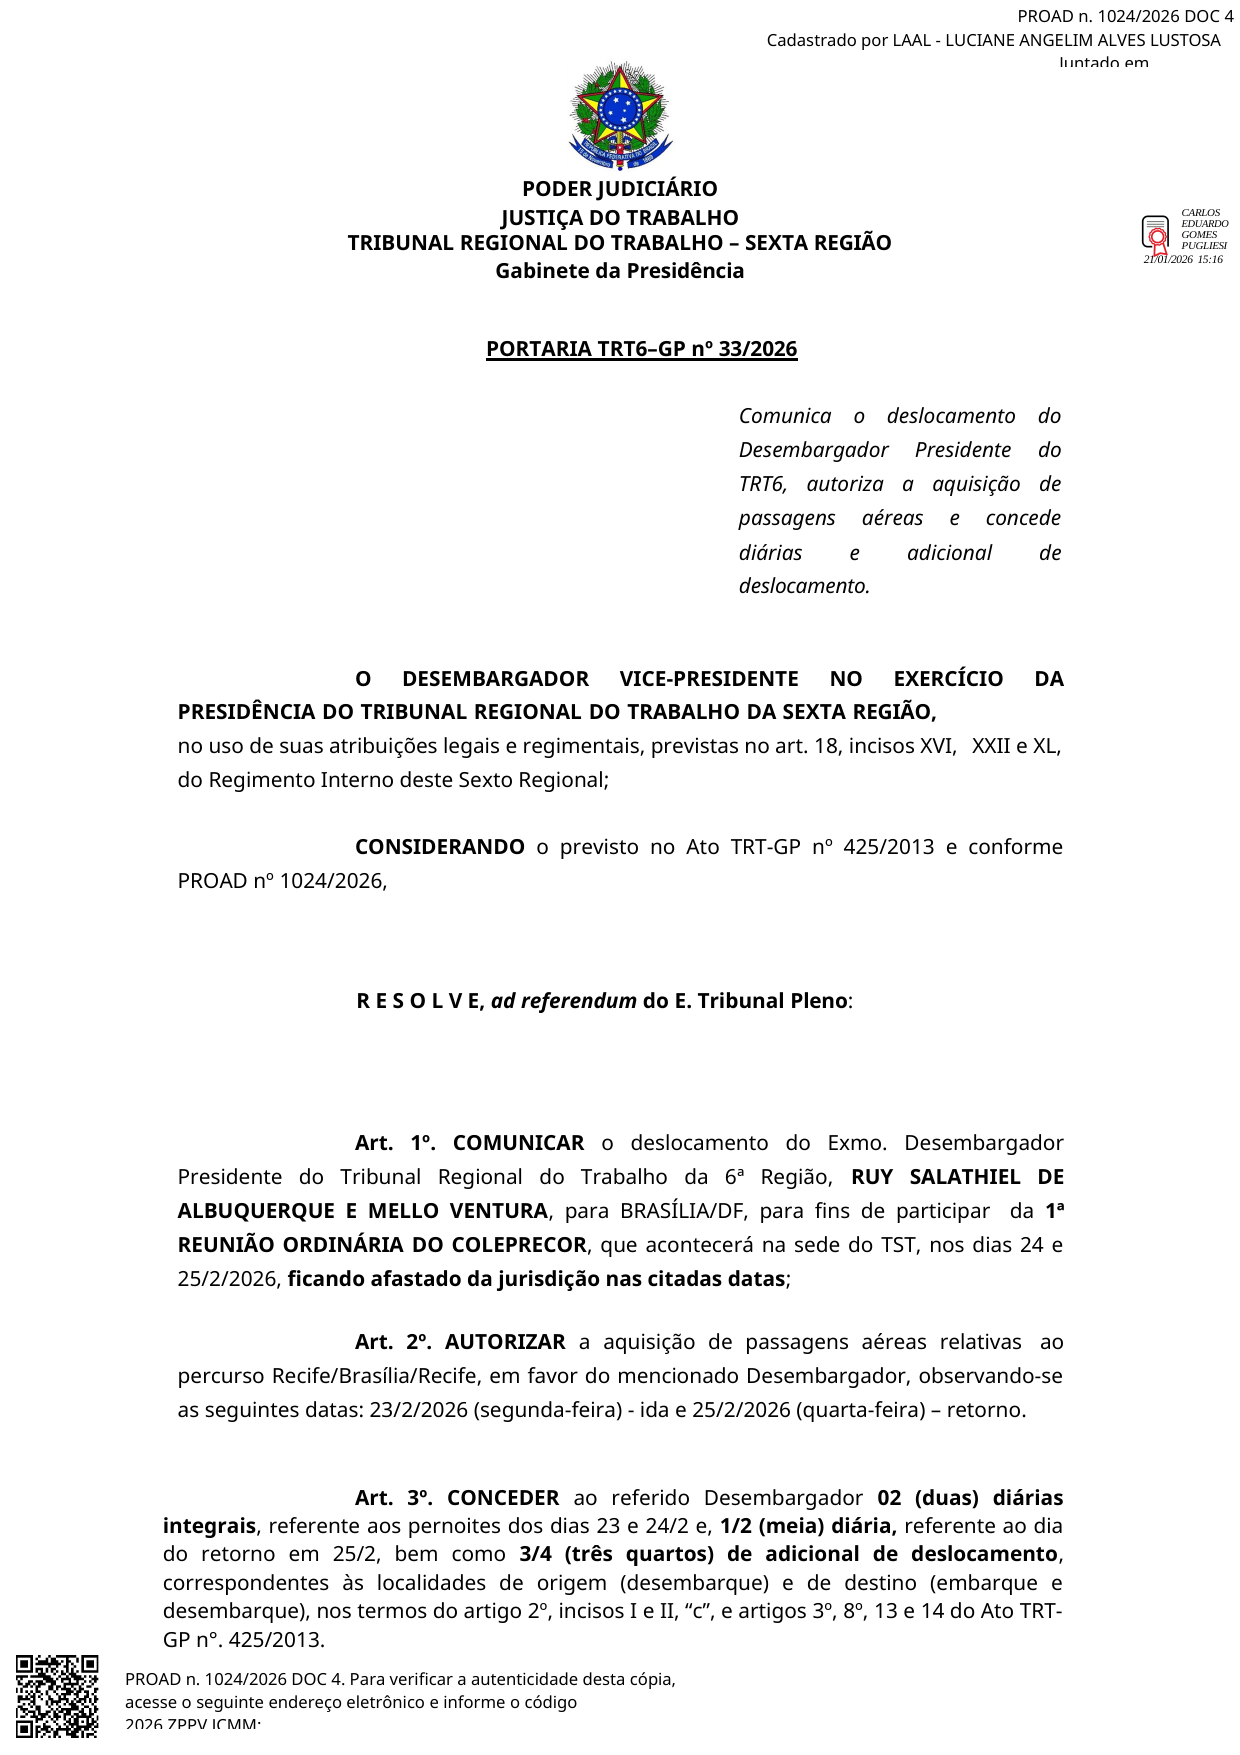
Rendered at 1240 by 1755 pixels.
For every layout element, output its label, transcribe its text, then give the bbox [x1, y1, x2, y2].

text no uso de suas atribuições legais e regimentais, previstas no art. 18, incisos XVI, XXII e XL, do Regimento Interno deste Sexto Regional; [177, 731, 1076, 793]
text Gabinete da Presidência [206, 256, 1034, 285]
text PODER JUDICIÁRIO JUSTIÇA DO TRABALHO [482, 174, 758, 231]
text R E S O L V E, ad referendum do E. Tribunal Pleno: [356, 986, 1077, 1014]
text CONSIDERANDO o previsto no Ato TRT-GP nº 425/2013 e conforme PROAD nº 1024/2026, [177, 832, 1064, 895]
text O DESEMBARGADOR VICE-PRESIDENTE NO EXERCÍCIO DA PRESIDÊNCIA DO TRIBUNAL REGIONAL DO TRABALHO DA SEXTA REGIÃO, [177, 664, 1064, 726]
text Comunica o deslocamento do Desembargador Presidente do TRT6, autoriza a aquisição de passagens aéreas e concede diárias e adicional de deslocamento. [739, 401, 1064, 600]
text Art. 3º. CONCEDER ao referido Desembargador 02 (duas) diárias integrais, referente aos pernoites dos dias 23 e 24/2 e, 1/2 (meia) diária, referente ao dia do retorno em 25/2, bem como 3/4 (três quartos) de adicional de deslocamento, correspondentes às localidades de origem (desembarque) e de destino (embarque e desembarque), nos termos do artigo 2º, incisos I e II, “c”, e artigos 3º, 8º, 13 e 14 do Ato TRT-GP n°. 425/2013. [163, 1483, 1064, 1653]
text Art. 1º. COMUNICAR o deslocamento do Exmo. Desembargador Presidente do Tribunal Regional do Trabalho da 6ª Região, RUY SALATHIEL DE ALBUQUERQUE E MELLO VENTURA, para BRASÍLIA/DF, para fins de participar da 1ª REUNIÃO ORDINÁRIA DO COLEPRECOR, que acontecerá na sede do TST, nos dias 24 e 25/2/2026, ficando afastado da jurisdição nas citadas datas; [177, 1128, 1064, 1293]
text PORTARIA TRT6–GP nº 33/2026 [206, 334, 1077, 362]
text TRIBUNAL REGIONAL DO TRABALHO – SEXTA REGIÃO [206, 231, 1033, 256]
text Art. 2º. AUTORIZAR a aquisição de passagens aéreas relativas ao percurso Recife/Brasília/Recife, em favor do mencionado Desembargador, observando-se as seguintes datas: 23/2/2026 (segunda-feira) - ida e 25/2/2026 (quarta-feira) – retorno. [177, 1327, 1064, 1424]
